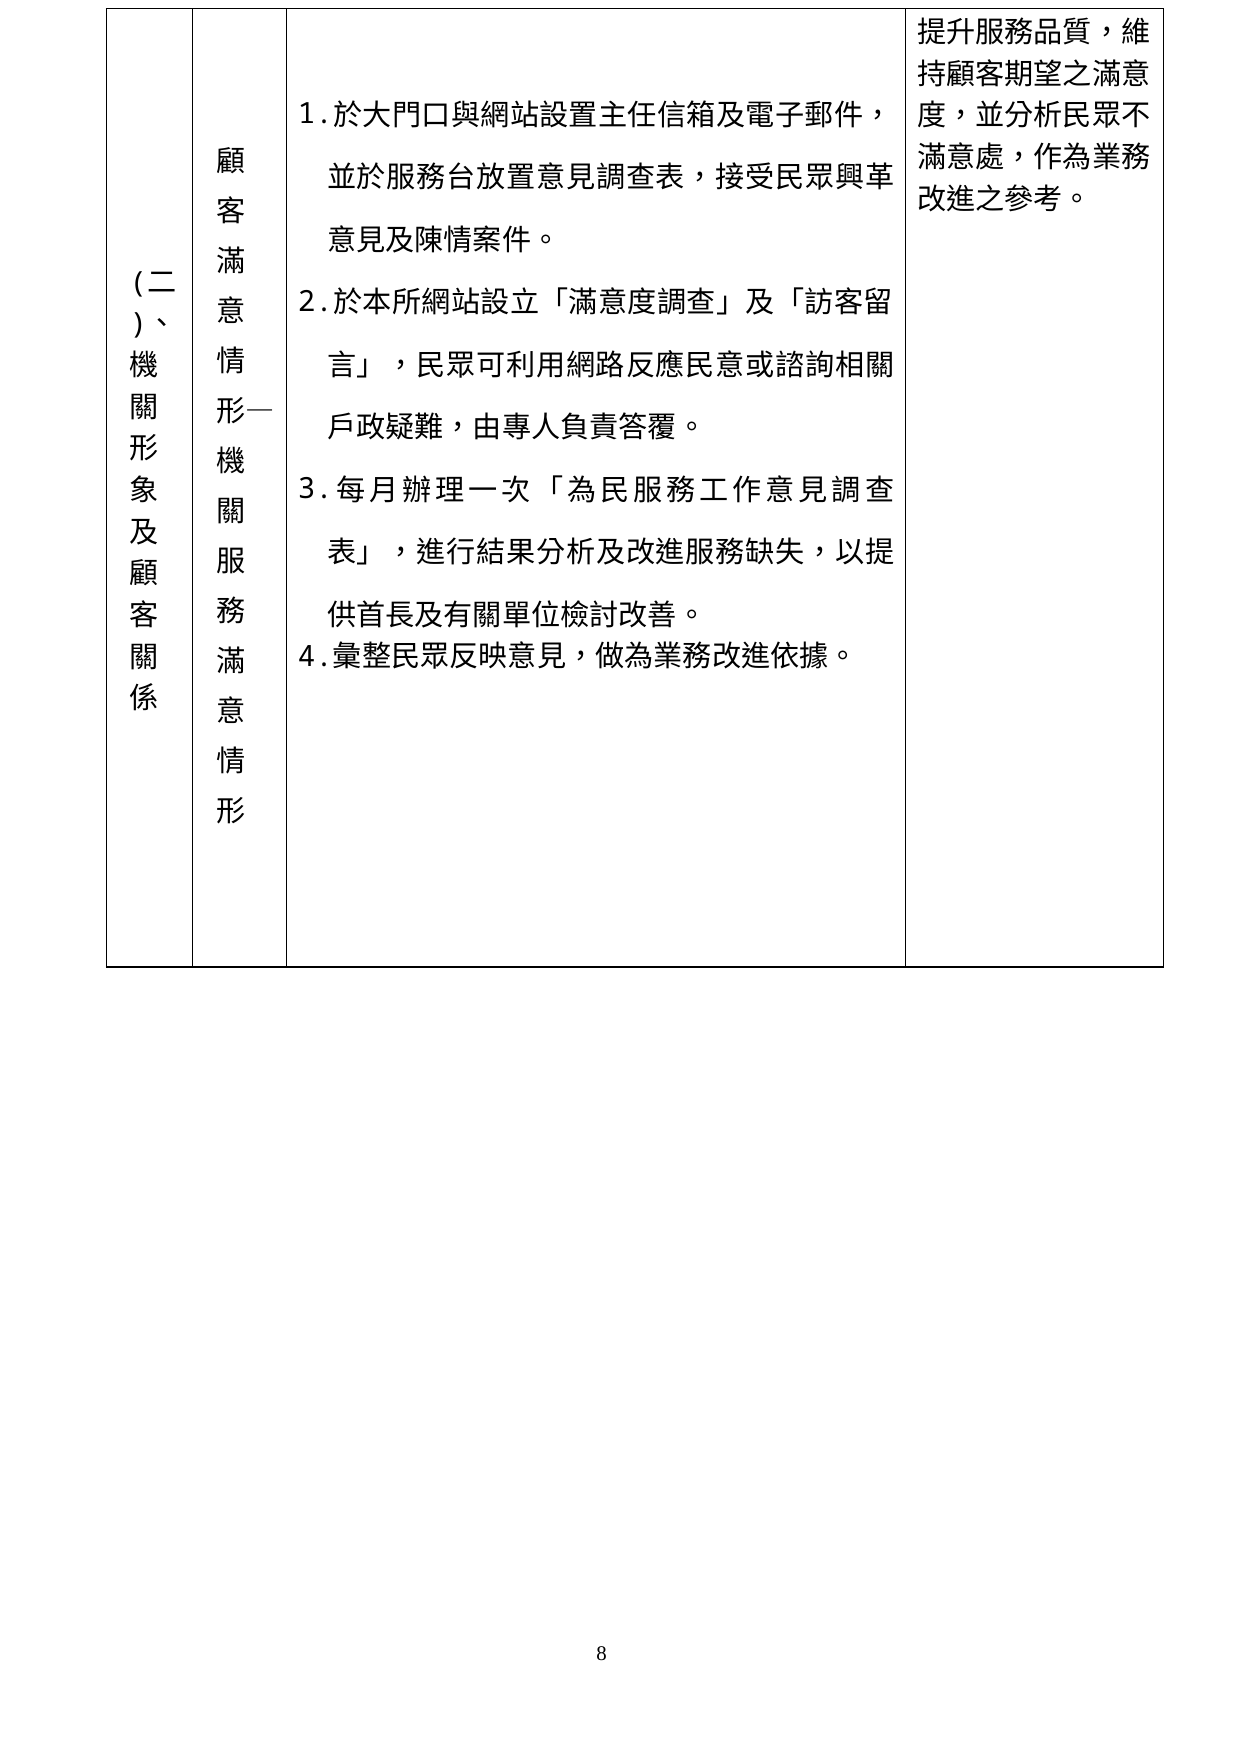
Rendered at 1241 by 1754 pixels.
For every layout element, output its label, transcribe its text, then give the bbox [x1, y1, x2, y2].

table_cell (二)、 機 關 形 象 及 顧 客 關 係 [107, 9, 192, 966]
table_cell 提升服務品質，維持顧客期望之滿意度，並分析民眾不滿意處，作為業務改進之參考。 [906, 9, 1163, 966]
table_cell 顧 客 滿 意 情 形— 機 關 服 務 滿 意 情 形 [193, 9, 286, 966]
table_cell 1.於大門口與網站設置主任信箱及電子郵件，並於服務台放置意見調查表，接受民眾興革意見及陳情案件。 2.於本所網站設立「滿意度調查」及「訪客留言」，民眾可利用網路反應民意或諮詢相關戶政疑難，由專人負責答覆。 3.每月辦理一次「為民服務工作意見調查表」，進行結果分析及改進服務缺失，以提供首長及有關單位檢討改善。 4.彙整民眾反映意見，做為業務改進依據。 [287, 9, 905, 966]
